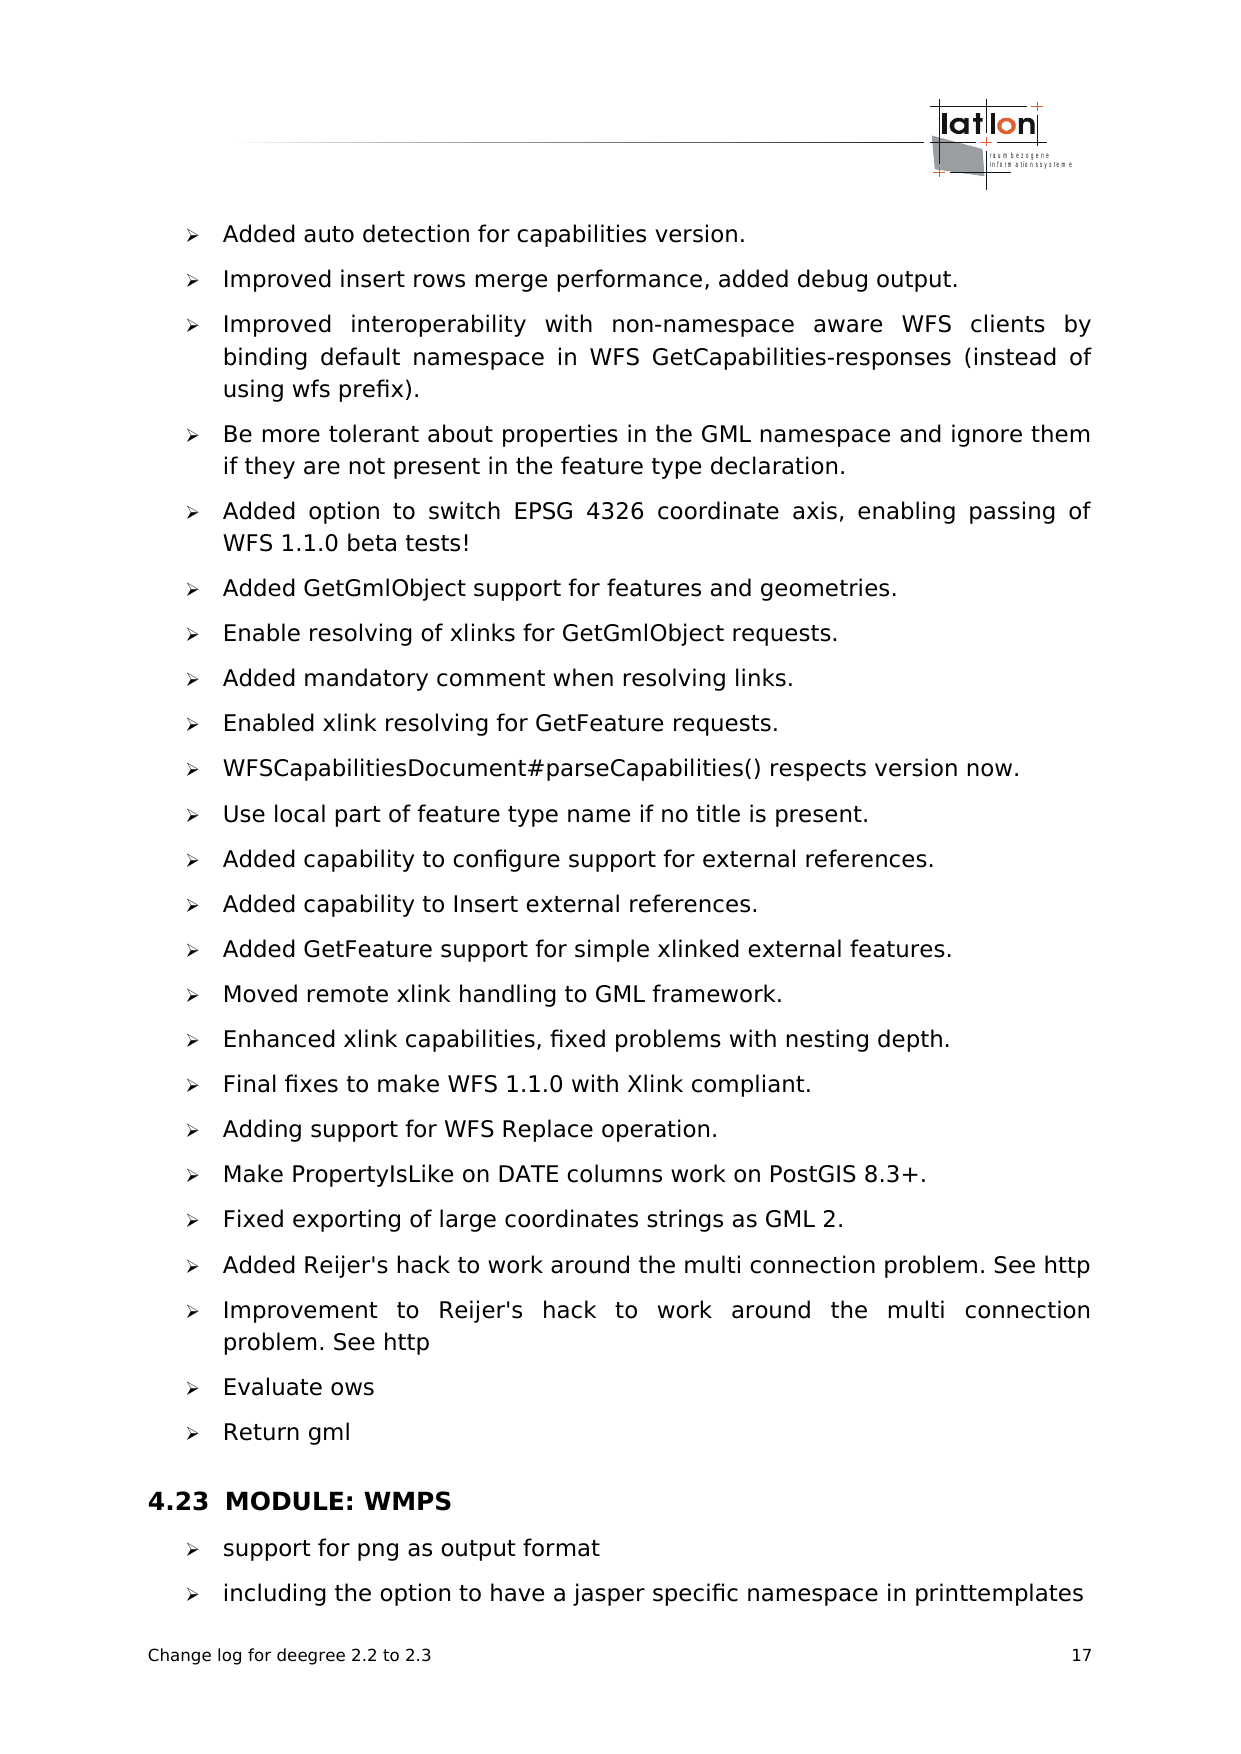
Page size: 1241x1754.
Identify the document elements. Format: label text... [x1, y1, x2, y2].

subtitle MODULE: WMPS [148, 1487, 1092, 1517]
list Evaluate ows [185, 1374, 1092, 1401]
list Moved remote xlink handling to GML framework. [185, 981, 1092, 1008]
list Fixed exporting of large coordinates strings as GML 2. [185, 1207, 1092, 1233]
list including the option to have a jasper specific namespace in printtemplates [185, 1580, 1092, 1607]
list Added GetGmlObject support for features and geometries. [185, 575, 1092, 602]
list Improvement to Reijer's hack to work around the multi connection problem. See http [185, 1297, 1092, 1356]
list WFSCapabilitiesDocument#parseCapabilities() respects version now. [185, 756, 1092, 782]
list Added GetFeature support for simple xlinked external features. [185, 936, 1092, 963]
list Make PropertyIsLike on DATE columns work on PostGIS 8.3+. [185, 1162, 1092, 1188]
list Improved interoperability with non-namespace aware WFS clients by binding default namespace in WFS GetCapabilities-responses (instead of using wfs prefix). [185, 312, 1092, 402]
list Added capability to configure support for external references. [185, 846, 1092, 873]
list Use local part of feature type name if no title is present. [185, 801, 1092, 827]
list Improved insert rows merge performance, added debug output. [185, 266, 1092, 293]
list Added Reijer's hack to work around the multi connection problem. See http [185, 1252, 1092, 1278]
list Added auto detection for capabilities version. [185, 221, 1092, 248]
list Added capability to Insert external references. [185, 891, 1092, 918]
list Final fixes to make WFS 1.1.0 with Xlink compliant. [185, 1071, 1092, 1098]
list Enhanced xlink capabilities, fixed problems with nesting depth. [185, 1026, 1092, 1053]
list Added mandatory comment when resolving links. [185, 665, 1092, 692]
list support for png as output format [185, 1535, 1092, 1562]
list Added option to switch EPSG 4326 coordinate axis, enabling passing of WFS 1.1.0 beta tests! [185, 498, 1092, 557]
list Return gml [185, 1419, 1092, 1446]
list Adding support for WFS Replace operation. [185, 1116, 1092, 1143]
list Be more tolerant about properties in the GML namespace and ignore them if they are not present in the feature type declaration. [185, 421, 1092, 480]
list Enabled xlink resolving for GetFeature requests. [185, 711, 1092, 737]
list Enable resolving of xlinks for GetGmlObject requests. [185, 620, 1092, 647]
